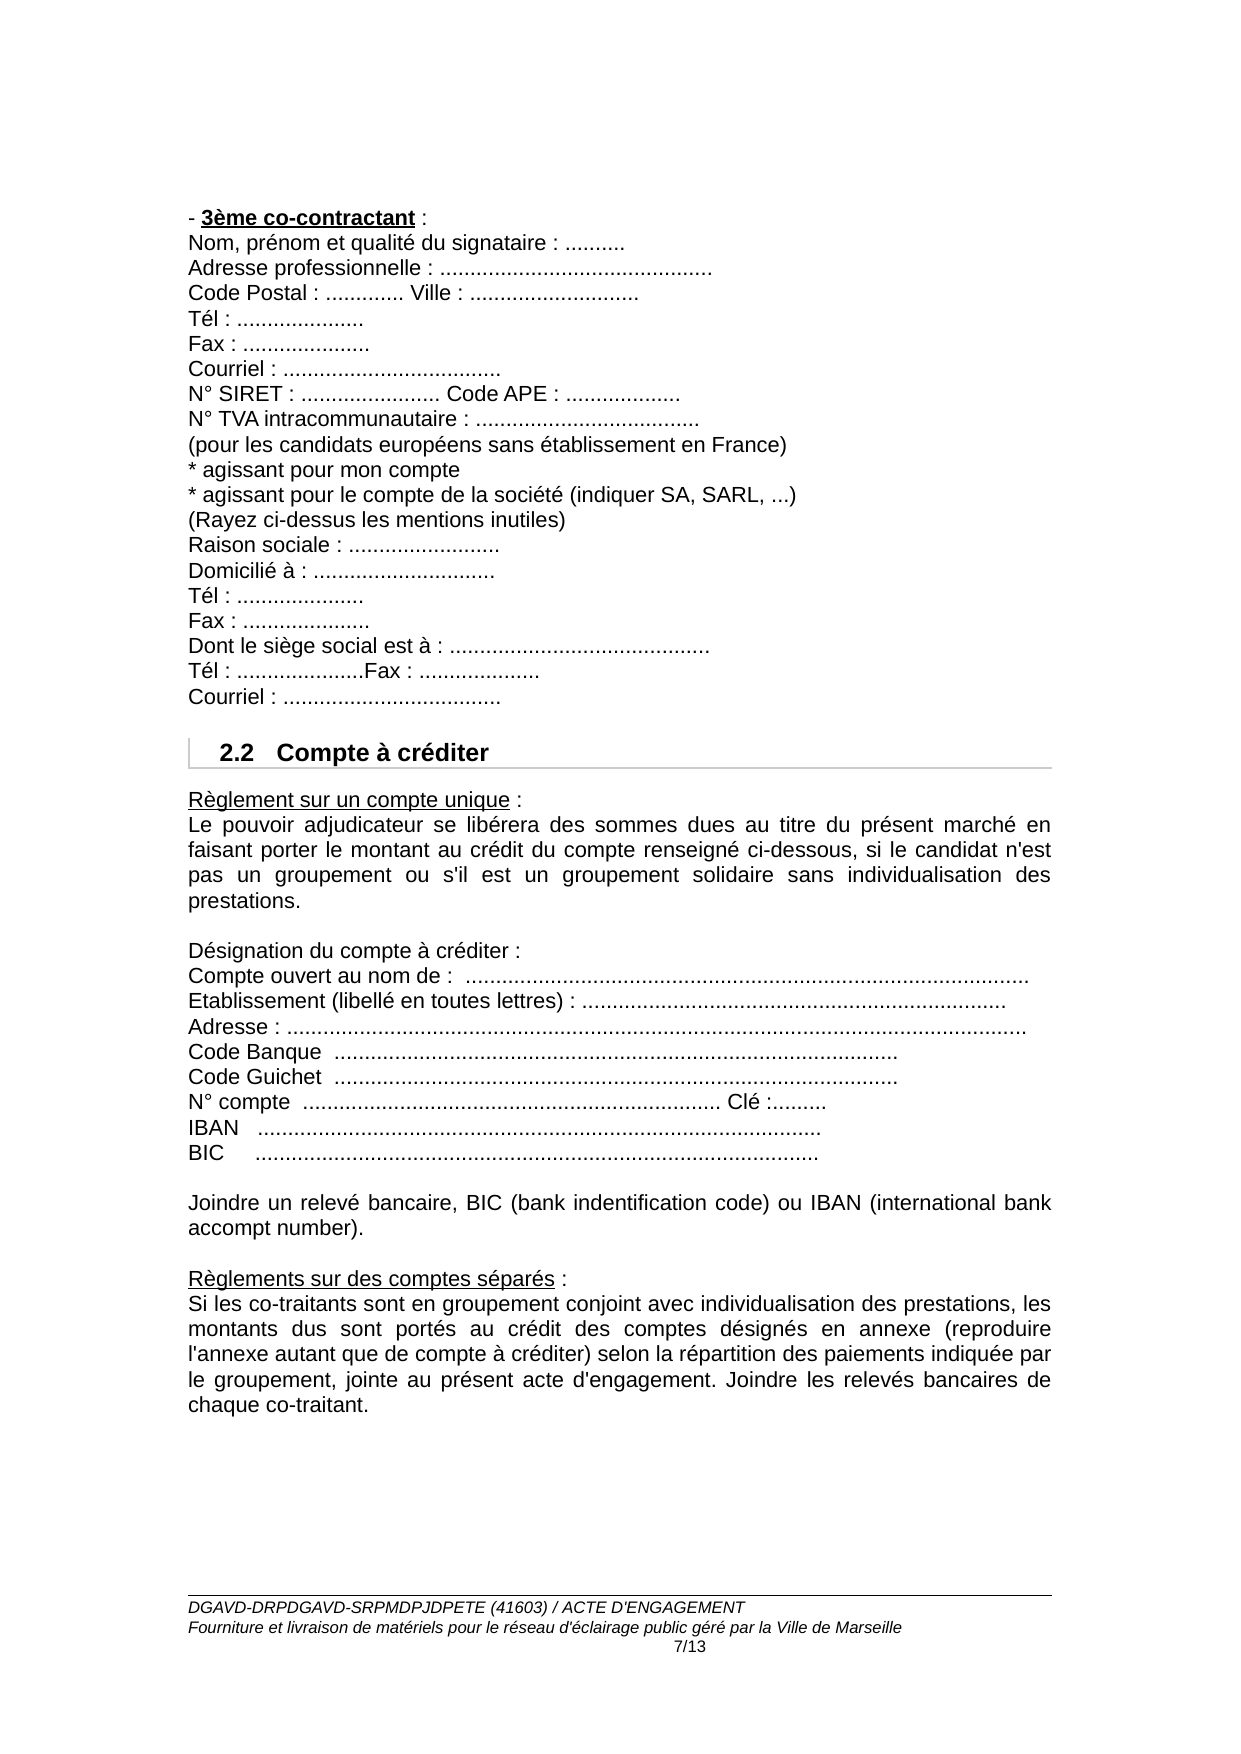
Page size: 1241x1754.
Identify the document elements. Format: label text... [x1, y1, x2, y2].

text BIC ............................................................................................. [188, 1140, 1052, 1165]
text Tél : .....................Fax : .................... [188, 658, 1052, 683]
text Règlement sur un compte unique : [188, 787, 1052, 812]
text Dont le siège social est à : ........................................... [188, 633, 1052, 658]
text Etablissement (libellé en toutes lettres) : ...................................................................... [188, 988, 1052, 1014]
text Courriel : .................................... [188, 683, 1052, 709]
text - 3ème co-contractant : [188, 204, 1052, 230]
text Adresse : .......................................................................................................................... [188, 1014, 1052, 1039]
text Tél : ..................... [188, 305, 1052, 331]
text (pour les candidats européens sans établissement en France) [188, 431, 1052, 457]
text Code Postal : ............. Ville : ............................ [188, 280, 1052, 305]
text Code Guichet ............................................................................................. [188, 1064, 1052, 1089]
text Désignation du compte à créditer : [188, 938, 1052, 963]
text Tél : ..................... [188, 583, 1052, 608]
text Domicilié à : .............................. [188, 557, 1052, 583]
text N° TVA intracommunautaire : ..................................... [188, 406, 1052, 431]
text Courriel : .................................... [188, 356, 1052, 381]
text * agissant pour le compte de la société (indiquer SA, SARL, ...) [188, 482, 1052, 507]
text N° compte ..................................................................... Clé :......... [188, 1089, 1052, 1114]
text Nom, prénom et qualité du signataire : .......... [188, 230, 1052, 255]
text Fax : ..................... [188, 608, 1052, 633]
text * agissant pour mon compte [188, 457, 1052, 482]
text Fax : ..................... [188, 331, 1052, 356]
text Code Banque ............................................................................................. [188, 1039, 1052, 1064]
text Adresse professionnelle : ............................................. [188, 255, 1052, 280]
text Règlements sur des comptes séparés : [188, 1266, 1052, 1291]
text N° SIRET : ....................... Code APE : ................... [188, 381, 1052, 406]
text IBAN ............................................................................................. [188, 1114, 1052, 1140]
text Compte ouvert au nom de : ............................................................................................. [188, 963, 1052, 988]
text Le pouvoir adjudicateur se libérera des sommes dues au titre du présent marché en faisant porter le montant au crédit du compte renseigné ci-dessous, si le candidat n'est pas un groupement ou s'il est un groupement solidaire sans individualisation des prestations. [188, 812, 1052, 913]
text Raison sociale : ......................... [188, 532, 1052, 557]
text Joindre un relevé bancaire, BIC (bank indentification code) ou IBAN (international bank accompt number). [188, 1190, 1052, 1241]
text Si les co-traitants sont en groupement conjoint avec individualisation des prestations, les montants dus sont portés au crédit des comptes désignés en annexe (reproduire l'annexe autant que de compte à créditer) selon la répartition des paiements indiquée par le groupement, jointe au présent acte d'engagement. Joindre les relevés bancaires de chaque co-traitant. [188, 1291, 1052, 1417]
subtitle Compte à créditer [190, 738, 1052, 767]
text (Rayez ci-dessus les mentions inutiles) [188, 507, 1052, 532]
